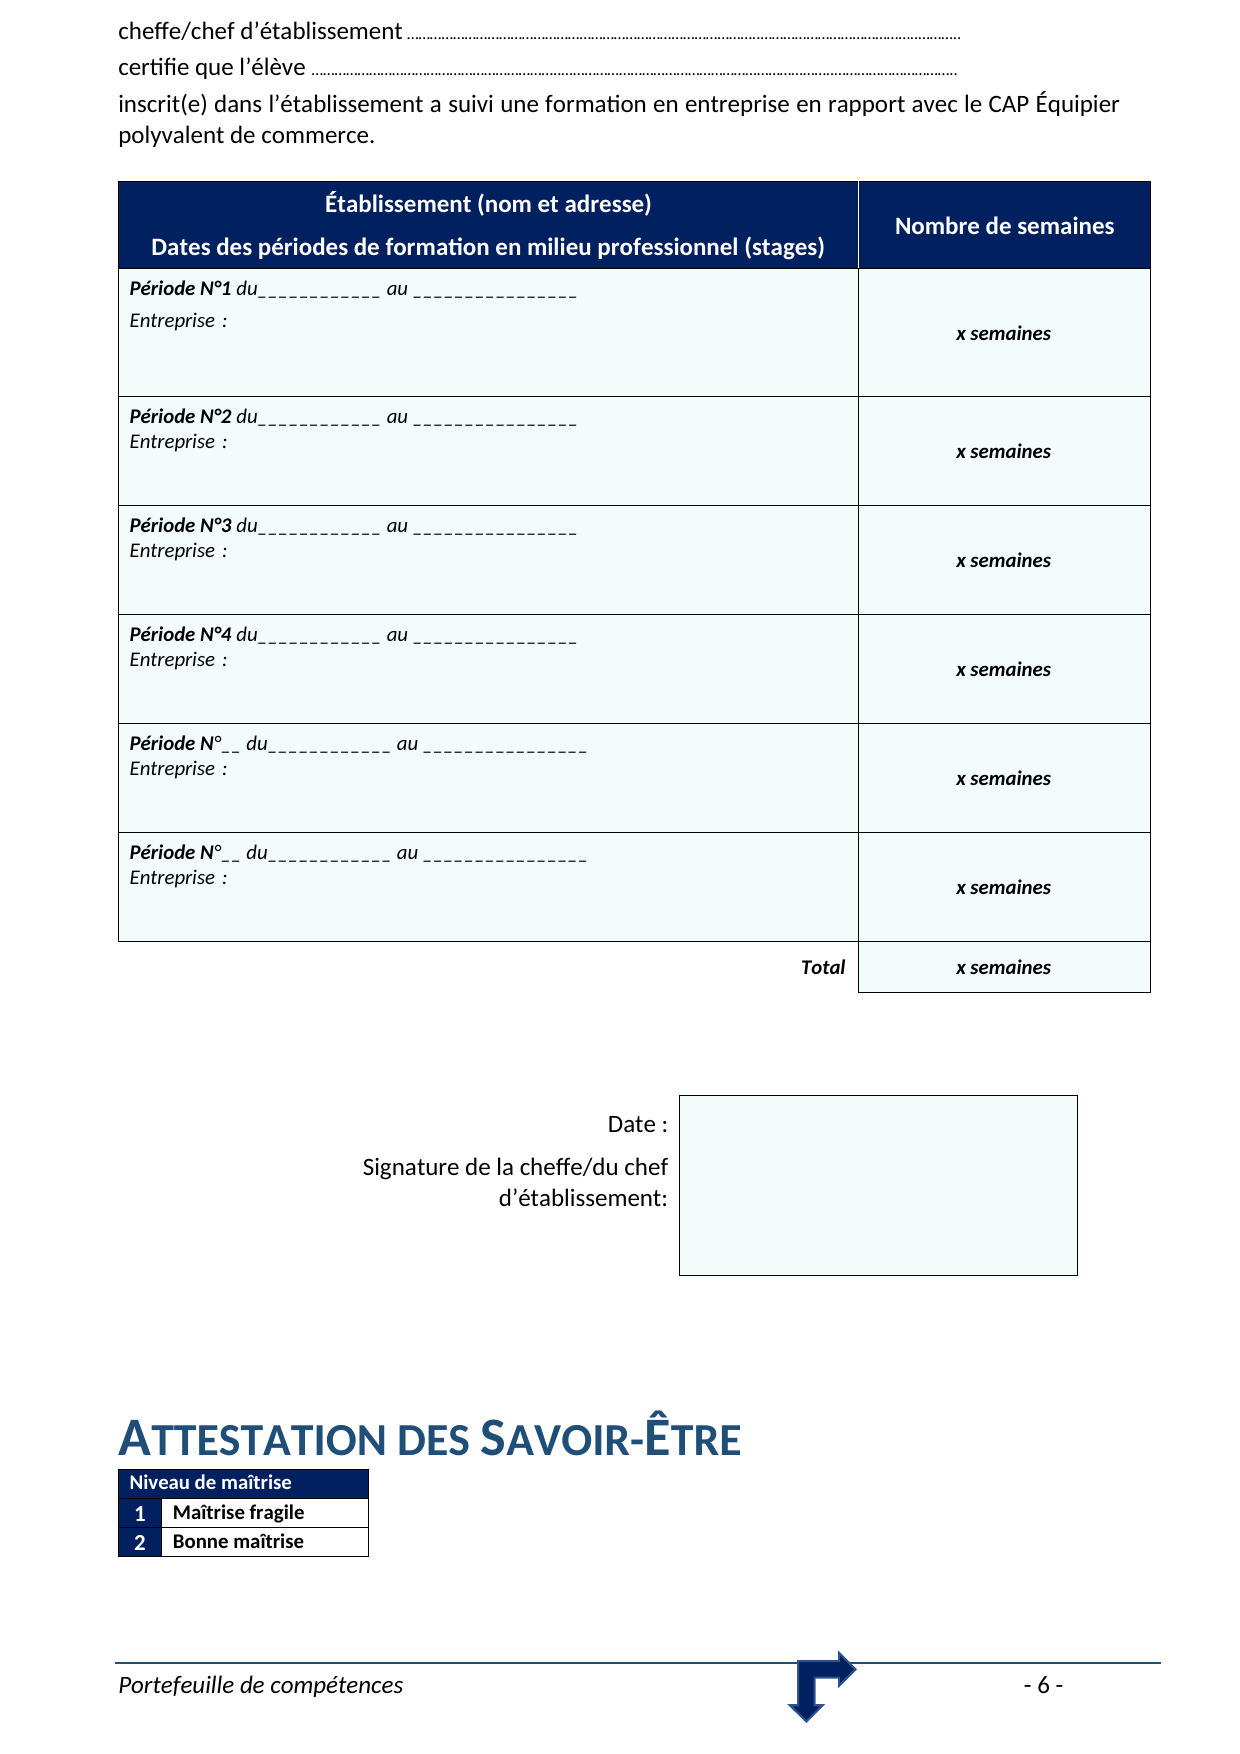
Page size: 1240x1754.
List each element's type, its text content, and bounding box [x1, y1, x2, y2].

table_cell Période N°4 du____________ au ________________ Entreprise : [119, 615, 858, 723]
table_header Niveau de maîtrise [119, 1470, 368, 1498]
table_cell x semaines [859, 506, 1150, 614]
table_cell Période N°1 du____________ au ________________ Entreprise : [119, 269, 858, 396]
table_cell Période N°__ du____________ au ________________ Entreprise : [119, 724, 858, 832]
table_cell 1 [119, 1499, 161, 1527]
table_cell Période N°2 du____________ au ________________ Entreprise : [119, 397, 858, 505]
table_header Date : Signature de la cheffe/du chef d’établissement: [192, 1095, 679, 1275]
table_cell Période N°__ du____________ au ________________ Entreprise : [119, 833, 858, 941]
table_cell x semaines [859, 397, 1150, 505]
table_cell x semaines [859, 942, 1150, 992]
table_header Nombre de semaines [859, 182, 1150, 268]
table_header Établissement (nom et adresse) Dates des périodes de formation en milieu professionnel (stages) [119, 182, 858, 268]
table_cell x semaines [859, 615, 1150, 723]
table_cell 2 [119, 1528, 161, 1556]
text cheffe/chef d’établissement ………………………………………………………………………………..…………………………………..……….. [118, 15, 1122, 45]
table_cell Période N°3 du____________ au ________________ Entreprise : [119, 506, 858, 614]
text certifie que l’élève ………………………………………………………..……………………………………………………………..………………………….. [118, 52, 1122, 82]
text ATTESTATION DES SAVOIR-ÊTRE [118, 1402, 1122, 1468]
table_cell x semaines [859, 269, 1150, 396]
text inscrit(e) dans l’établissement a suivi une formation en entreprise en rapport avec le CAP Équipier polyvalent de commerce. [118, 88, 1122, 149]
table_cell x semaines [859, 833, 1150, 941]
table_cell x semaines [859, 724, 1150, 832]
table_cell Maîtrise fragile [162, 1499, 368, 1527]
table_cell Total [118, 942, 858, 992]
table_header [680, 1096, 1077, 1275]
table_cell Bonne maîtrise [162, 1528, 368, 1556]
